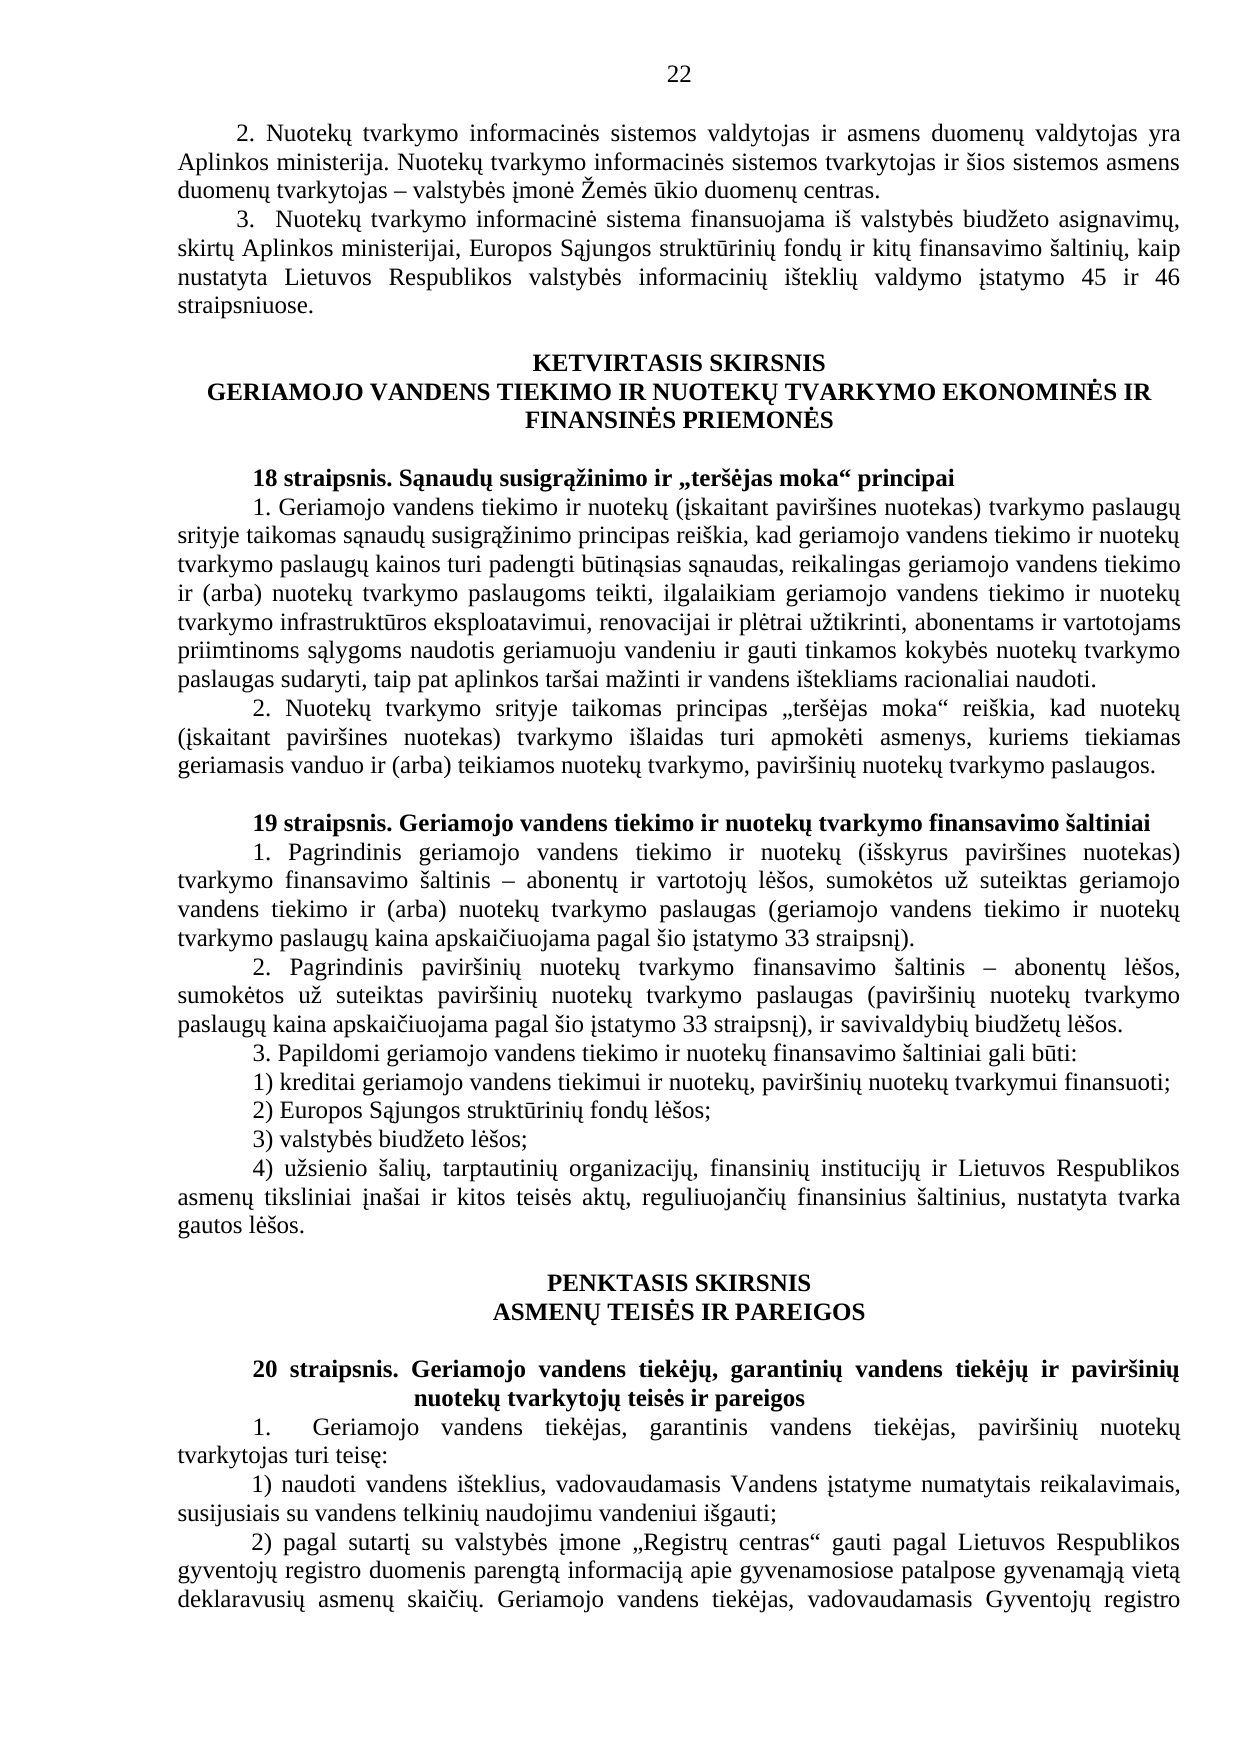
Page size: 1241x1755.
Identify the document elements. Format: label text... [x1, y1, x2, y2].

text 2. Pagrindinis paviršinių nuotekų tvarkymo finansavimo šaltinis – abonentų lėšos, sumokėtos už suteiktas paviršinių nuotekų tvarkymo paslaugas (paviršinių nuotekų tvarkymo paslaugų kaina apskaičiuojama pagal šio įstatymo 33 straipsnį), ir savivaldybių biudžetų lėšos. [177, 952, 1181, 1038]
text 3) valstybės biudžeto lėšos; [177, 1124, 1181, 1153]
text 4) užsienio šalių, tarptautinių organizacijų, finansinių institucijų ir Lietuvos Respublikos asmenų tiksliniai įnašai ir kitos teisės aktų, reguliuojančių finansinius šaltinius, nustatyta tvarka gautos lėšos. [177, 1153, 1181, 1239]
text 1. Pagrindinis geriamojo vandens tiekimo ir nuotekų (išskyrus paviršines nuotekas) tvarkymo finansavimo šaltinis – abonentų ir vartotojų lėšos, sumokėtos už suteiktas geriamojo vandens tiekimo ir (arba) nuotekų tvarkymo paslaugas (geriamojo vandens tiekimo ir nuotekų tvarkymo paslaugų kaina apskaičiuojama pagal šio įstatymo 33 straipsnį). [177, 837, 1181, 952]
text 1) naudoti vandens išteklius, vadovaudamasis Vandens įstatyme numatytais reikalavimais, susijusiais su vandens telkinių naudojimu vandeniui išgauti; [177, 1469, 1181, 1527]
text 2. Nuotekų tvarkymo srityje taikomas principas „teršėjas moka“ reiškia, kad nuotekų (įskaitant paviršines nuotekas) tvarkymo išlaidas turi apmokėti asmenys, kuriems tiekiamas geriamasis vanduo ir (arba) teikiamos nuotekų tvarkymo, paviršinių nuotekų tvarkymo paslaugos. [177, 693, 1181, 779]
text 3. Nuotekų tvarkymo informacinė sistema finansuojama iš valstybės biudžeto asignavimų, skirtų Aplinkos ministerijai, Europos Sąjungos struktūrinių fondų ir kitų finansavimo šaltinių, kaip nustatyta Lietuvos Respublikos valstybės informacinių išteklių valdymo įstatymo 45 ir 46 straipsniuose. [177, 204, 1181, 319]
text 1. Geriamojo vandens tiekimo ir nuotekų (įskaitant paviršines nuotekas) tvarkymo paslaugų srityje taikomas sąnaudų susigrąžinimo principas reiškia, kad geriamojo vandens tiekimo ir nuotekų tvarkymo paslaugų kainos turi padengti būtinąsias sąnaudas, reikalingas geriamojo vandens tiekimo ir (arba) nuotekų tvarkymo paslaugoms teikti, ilgalaikiam geriamojo vandens tiekimo ir nuotekų tvarkymo infrastruktūros eksploatavimui, renovacijai ir plėtrai užtikrinti, abonentams ir vartotojams priimtinoms sąlygoms naudotis geriamuoju vandeniu ir gauti tinkamos kokybės nuotekų tvarkymo paslaugas sudaryti, taip pat aplinkos taršai mažinti ir vandens ištekliams racionaliai naudoti. [177, 492, 1181, 693]
text 1. Geriamojo vandens tiekėjas, garantinis vandens tiekėjas, paviršinių nuotekų tvarkytojas turi teisę: [177, 1412, 1181, 1469]
text 3. Papildomi geriamojo vandens tiekimo ir nuotekų finansavimo šaltiniai gali būti: [177, 1038, 1181, 1067]
text 20 straipsnis. Geriamojo vandens tiekėjų, garantinių vandens tiekėjų ir paviršinių nuotekų tvarkytojų teisės ir pareigos [252, 1354, 1181, 1412]
text PENKTASIS SKIRSNIS [177, 1268, 1181, 1297]
text 18 straipsnis. Sąnaudų susigrąžinimo ir „teršėjas moka“ principai [177, 463, 1181, 492]
text KETVIRTASIS SKIRSNIS [177, 348, 1181, 377]
text 1) kreditai geriamojo vandens tiekimui ir nuotekų, paviršinių nuotekų tvarkymui finansuoti; [177, 1067, 1181, 1096]
text ASMENŲ TEISĖS IR PAREIGOS [177, 1297, 1181, 1326]
text 19 straipsnis. Geriamojo vandens tiekimo ir nuotekų tvarkymo finansavimo šaltiniai [252, 808, 1181, 837]
text 2. Nuotekų tvarkymo informacinės sistemos valdytojas ir asmens duomenų valdytojas yra Aplinkos ministerija. Nuotekų tvarkymo informacinės sistemos tvarkytojas ir šios sistemos asmens duomenų tvarkytojas – valstybės įmonė Žemės ūkio duomenų centras. [177, 118, 1181, 204]
text 2) Europos Sąjungos struktūrinių fondų lėšos; [177, 1096, 1181, 1124]
text GERIAMOJO VANDENS TIEKIMO IR NUOTEKŲ TVARKYMO EKONOMINĖS IR FINANSINĖS PRIEMONĖS [177, 377, 1181, 434]
text 2) pagal sutartį su valstybės įmone „Registrų centras“ gauti pagal Lietuvos Respublikos gyventojų registro duomenis parengtą informaciją apie gyvenamosiose patalpose gyvenamąją vietą deklaravusių asmenų skaičių. Geriamojo vandens tiekėjas, vadovaudamasis Gyventojų registro [177, 1527, 1181, 1613]
